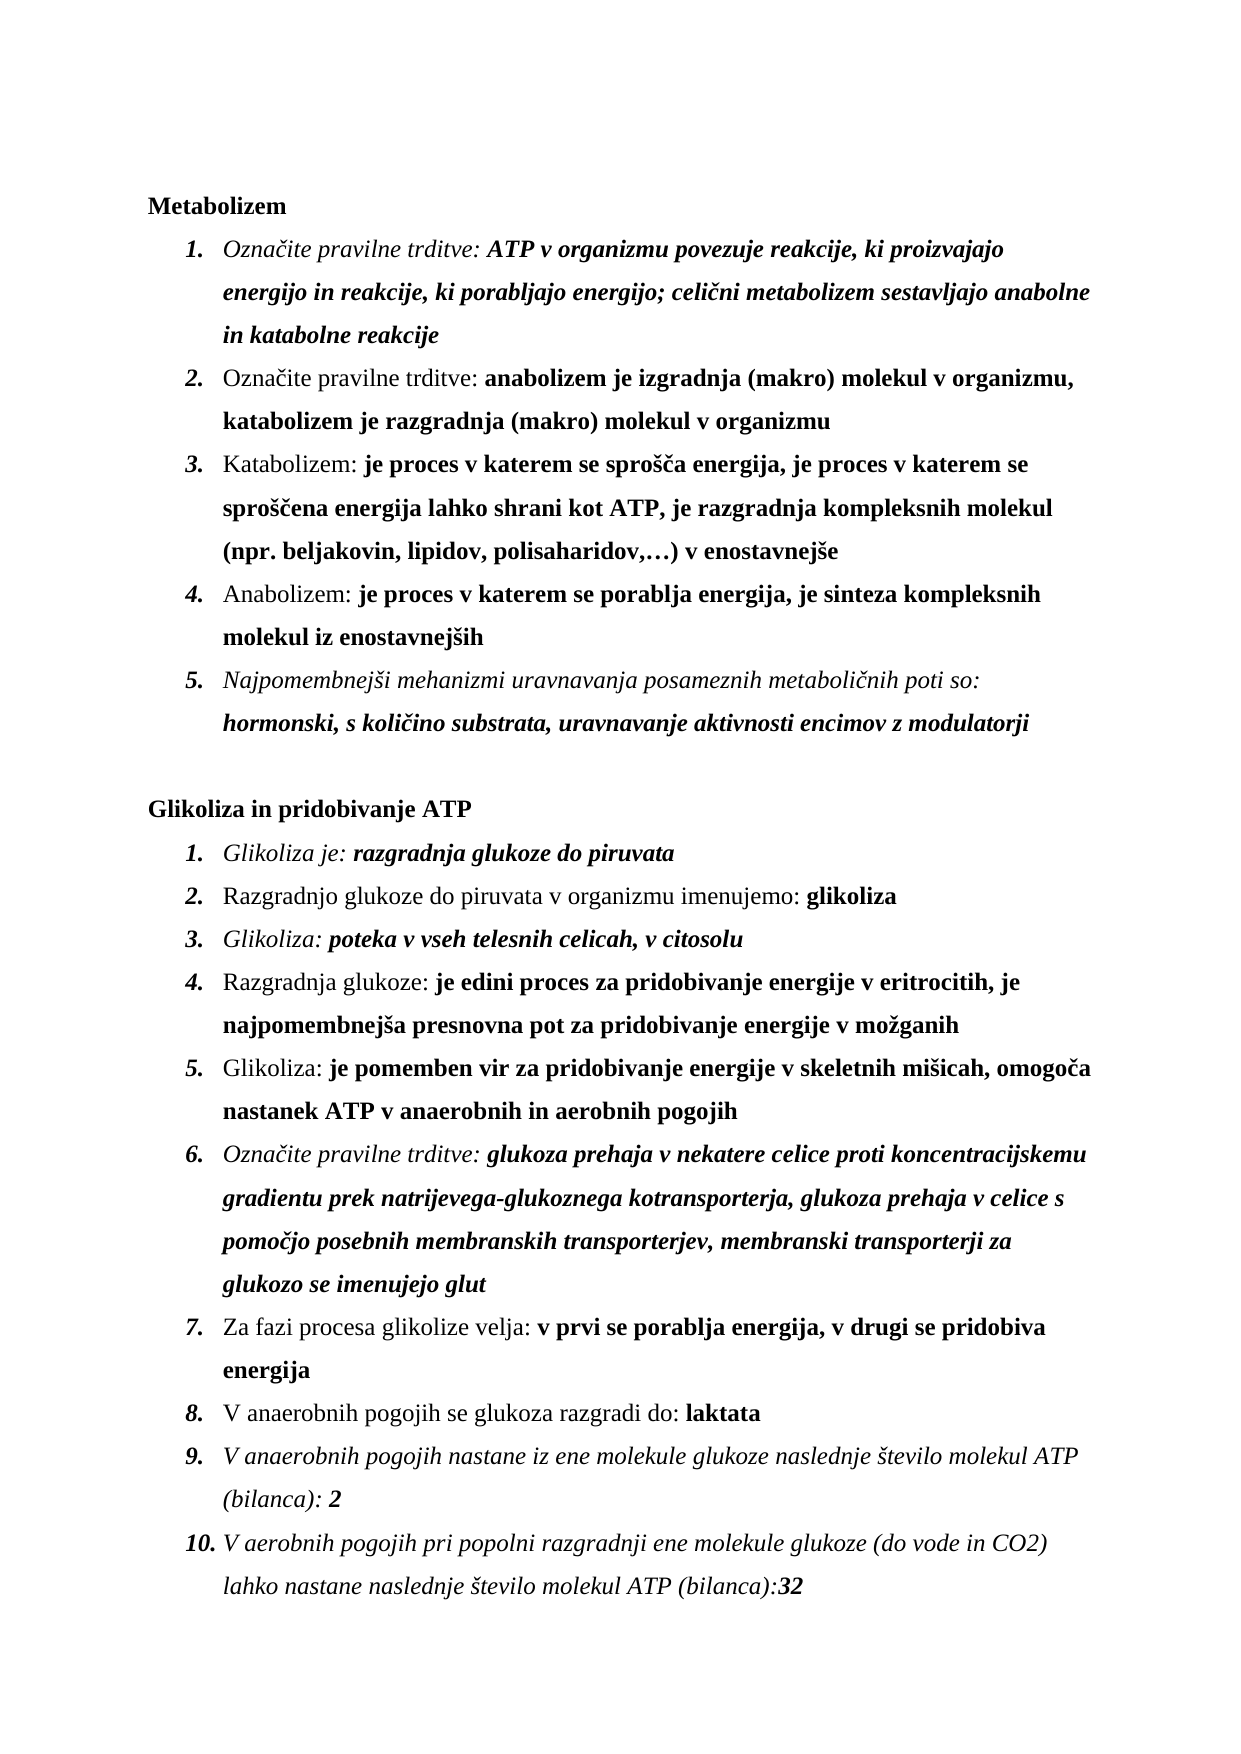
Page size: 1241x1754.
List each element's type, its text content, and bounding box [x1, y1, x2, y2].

list Označite pravilne trditve: anabolizem je izgradnja (makro) molekul v organizmu, katabolizem je razgradnja (makro) molekul v organizmu [185, 363, 1093, 435]
text Glikoliza in pridobivanje ATP [148, 794, 1093, 823]
list V anaerobnih pogojih nastane iz ene molekule glukoze naslednje število molekul ATP (bilanca): 2 [185, 1441, 1093, 1513]
list Najpomembnejši mehanizmi uravnavanja posameznih metaboličnih poti so: hormonski, s količino substrata, uravnavanje aktivnosti encimov z modulatorji [185, 665, 1093, 737]
list V aerobnih pogojih pri popolni razgradnji ene molekule glukoze (do vode in CO2) lahko nastane naslednje število molekul ATP (bilanca):32 [185, 1528, 1093, 1599]
list Katabolizem: je proces v katerem se sprošča energija, je proces v katerem se sproščena energija lahko shrani kot ATP, je razgradnja kompleksnih molekul (npr. beljakovin, lipidov, polisaharidov,…) v enostavnejše [185, 449, 1093, 564]
list Glikoliza: je pomemben vir za pridobivanje energije v skeletnih mišicah, omogoča nastanek ATP v anaerobnih in aerobnih pogojih [185, 1053, 1093, 1125]
list V anaerobnih pogojih se glukoza razgradi do: laktata [185, 1398, 1093, 1427]
list Razgradnjo glukoze do piruvata v organizmu imenujemo: glikoliza [185, 881, 1093, 909]
list Razgradnja glukoze: je edini proces za pridobivanje energije v eritrocitih, je najpomembnejša presnovna pot za pridobivanje energije v možganih [185, 967, 1093, 1039]
list Označite pravilne trditve: glukoza prehaja v nekatere celice proti koncentracijskemu gradientu prek natrijevega-glukoznega kotransporterja, glukoza prehaja v celice s pomočjo posebnih membranskih transporterjev, membranski transporterji za glukozo se imenujejo glut [185, 1139, 1093, 1298]
list Glikoliza je: razgradnja glukoze do piruvata [185, 838, 1093, 866]
list Označite pravilne trditve: ATP v organizmu povezuje reakcije, ki proizvajajo energijo in reakcije, ki porabljajo energijo; celični metabolizem sestavljajo anabolne in katabolne reakcije [185, 234, 1093, 349]
list Za fazi procesa glikolize velja: v prvi se porablja energija, v drugi se pridobiva energija [185, 1312, 1093, 1384]
text Metabolizem [148, 191, 1093, 219]
list Anabolizem: je proces v katerem se porablja energija, je sinteza kompleksnih molekul iz enostavnejših [185, 579, 1093, 651]
list Glikoliza: poteka v vseh telesnih celicah, v citosolu [185, 924, 1093, 953]
